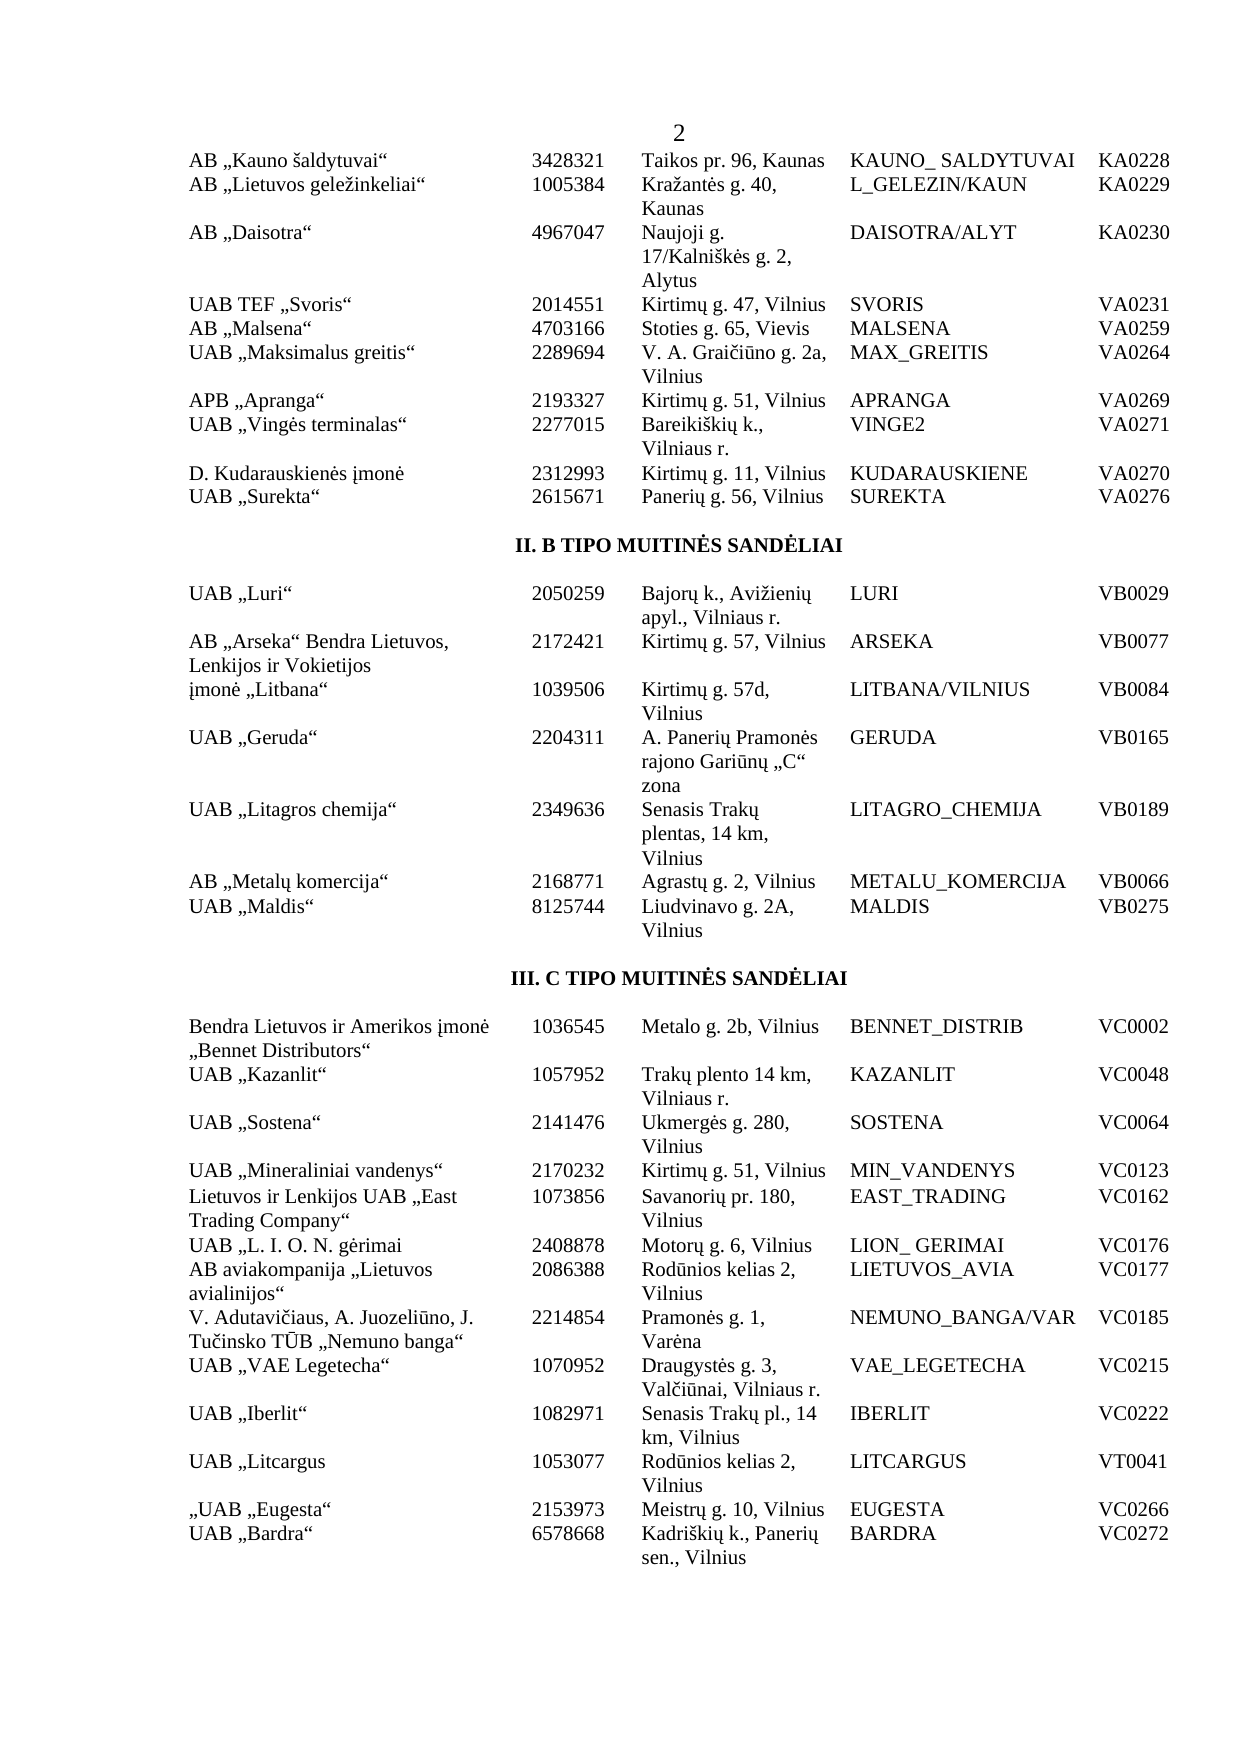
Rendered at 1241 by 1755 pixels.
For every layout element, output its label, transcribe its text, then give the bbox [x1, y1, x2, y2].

table_cell BENNET_DISTRIB [839, 1014, 1087, 1062]
table_cell [177, 509, 520, 533]
table_cell A. Panerių Pramonės rajono Gariūnų „C“ zona [630, 725, 838, 797]
table_cell Senasis Trakų pl., 14 km, Vilnius [630, 1401, 838, 1449]
table_cell Meistrų g. 10, Vilnius [630, 1497, 838, 1521]
table_cell Rodūnios kelias 2, Vilnius [630, 1257, 838, 1305]
table_cell 2214854 [520, 1305, 630, 1353]
table_cell UAB TEF „Svoris“ [177, 292, 520, 316]
table_cell AB „Arseka“ Bendra Lietuvos, Lenkijos ir Vokietijos [177, 629, 520, 677]
table_cell VB0165 [1087, 725, 1181, 797]
table_cell AB „Lietuvos geležinkeliai“ [177, 172, 520, 220]
table_cell UAB „Litagros chemija“ [177, 797, 520, 869]
table_cell 1073856 [520, 1184, 630, 1232]
table_cell LION_ GERIMAI [839, 1233, 1087, 1257]
table_cell VB0029 [1087, 581, 1181, 629]
table_cell Kirtimų g. 57d, Vilnius [630, 677, 838, 725]
table_cell 2170232 [520, 1158, 630, 1184]
table_cell Agrastų g. 2, Vilnius [630, 870, 838, 893]
table_cell VB0275 [1087, 894, 1181, 942]
table_cell 4967047 [520, 220, 630, 292]
table_cell Kirtimų g. 47, Vilnius [630, 292, 838, 316]
table_cell VB0077 [1087, 629, 1181, 677]
table_cell Stoties g. 65, Vievis [630, 316, 838, 340]
table_cell VT0041 [1087, 1449, 1181, 1497]
table_cell KAZANLIT [839, 1062, 1087, 1110]
table_cell Naujoji g. 17/Kalniškės g. 2, Alytus [630, 220, 838, 292]
table_cell APRANGA [839, 388, 1087, 412]
table_cell [630, 509, 838, 533]
table_cell [839, 509, 1087, 533]
table_cell 2408878 [520, 1233, 630, 1257]
table_cell Metalo g. 2b, Vilnius [630, 1014, 838, 1062]
table_cell KA0229 [1087, 172, 1181, 220]
table_cell Pramonės g. 1, Varėna [630, 1305, 838, 1353]
table_cell Senasis Trakų plentas, 14 km, Vilnius [630, 797, 838, 869]
table_cell Kirtimų g. 57, Vilnius [630, 629, 838, 677]
table_cell VA0264 [1087, 340, 1181, 388]
table_cell APB „Apranga“ [177, 388, 520, 412]
table_cell VINGE2 [839, 412, 1087, 460]
table_cell UAB „L. I. O. N. gėrimai [177, 1233, 520, 1257]
table_cell V. Adutavičiaus, A. Juozeliūno, J. Tučinsko TŪB „Nemuno banga“ [177, 1305, 520, 1353]
table_cell [520, 509, 630, 533]
table_cell „UAB „Eugesta“ [177, 1497, 520, 1521]
table_cell 2277015 [520, 412, 630, 460]
table_cell 2014551 [520, 292, 630, 316]
table_cell 1053077 [520, 1449, 630, 1497]
table_cell DAISOTRA/ALYT [839, 220, 1087, 292]
table_cell KA0228 [1087, 148, 1181, 172]
table_cell LITBANA/VILNIUS [839, 677, 1087, 725]
table_cell [1087, 1569, 1181, 1593]
table_cell VA0270 [1087, 460, 1181, 484]
table_cell [630, 1569, 838, 1593]
table_cell [839, 1569, 1087, 1593]
table_cell Kražantės g. 40, Kaunas [630, 172, 838, 220]
table_cell Ukmergės g. 280, Vilnius [630, 1110, 838, 1158]
table_cell VC0177 [1087, 1257, 1181, 1305]
table_cell 1082971 [520, 1401, 630, 1449]
table_cell NEMUNO_BANGA/VAR [839, 1305, 1087, 1353]
table_cell [839, 942, 1087, 966]
table_cell VA0276 [1087, 485, 1181, 508]
table_cell VB0189 [1087, 797, 1181, 869]
table_cell LITCARGUS [839, 1449, 1087, 1497]
table_cell Liudvinavo g. 2A, Vilnius [630, 894, 838, 942]
table_cell 2312993 [520, 460, 630, 484]
table_cell 2153973 [520, 1497, 630, 1521]
table_cell VA0231 [1087, 292, 1181, 316]
table_cell AB „Kauno šaldytuvai“ [177, 148, 520, 172]
table_cell [1087, 509, 1181, 533]
table_cell VA0271 [1087, 412, 1181, 460]
table_cell 1057952 [520, 1062, 630, 1110]
table_cell UAB „VAE Legetecha“ [177, 1353, 520, 1401]
table_cell VC0272 [1087, 1521, 1181, 1569]
table_cell 2349636 [520, 797, 630, 869]
table_cell VC0048 [1087, 1062, 1181, 1110]
table_cell 2204311 [520, 725, 630, 797]
table_cell VC0266 [1087, 1497, 1181, 1521]
table_cell MIN_VANDENYS [839, 1158, 1087, 1184]
table_cell UAB „Iberlit“ [177, 1401, 520, 1449]
table_cell 3428321 [520, 148, 630, 172]
table_cell UAB „Litcargus [177, 1449, 520, 1497]
table_cell MAX_GREITIS [839, 340, 1087, 388]
table_cell 2289694 [520, 340, 630, 388]
table_cell Draugystės g. 3, Valčiūnai, Vilniaus r. [630, 1353, 838, 1401]
table_cell UAB „Maksimalus greitis“ [177, 340, 520, 388]
table_cell EUGESTA [839, 1497, 1087, 1521]
table_cell [1087, 942, 1181, 966]
table_cell [520, 942, 630, 966]
table_cell VA0259 [1087, 316, 1181, 340]
table_cell VC0222 [1087, 1401, 1181, 1449]
table_cell 2086388 [520, 1257, 630, 1305]
table_cell 2168771 [520, 870, 630, 893]
table_cell 2172421 [520, 629, 630, 677]
table_cell UAB „Mineraliniai vandenys“ [177, 1158, 520, 1184]
table_cell UAB „Maldis“ [177, 894, 520, 942]
table_cell 1070952 [520, 1353, 630, 1401]
table_cell MALSENA [839, 316, 1087, 340]
table_cell SOSTENA [839, 1110, 1087, 1158]
table_cell II. B TIPO MUITINĖS SANDĖLIAI [177, 533, 1181, 557]
table_cell VC0002 [1087, 1014, 1181, 1062]
table_cell UAB „Vingės terminalas“ [177, 412, 520, 460]
table_cell 1036545 [520, 1014, 630, 1062]
table_cell VA0269 [1087, 388, 1181, 412]
table_cell [177, 1569, 520, 1593]
table_cell UAB „Bardra“ [177, 1521, 520, 1569]
table_cell [630, 942, 838, 966]
table_cell 8125744 [520, 894, 630, 942]
table_cell LURI [839, 581, 1087, 629]
table_cell [520, 1569, 630, 1593]
table_cell KAUNO_ SALDYTUVAI [839, 148, 1087, 172]
table_cell VC0185 [1087, 1305, 1181, 1353]
table_cell EAST_TRADING [839, 1184, 1087, 1232]
table_cell 2615671 [520, 485, 630, 508]
table_cell Kirtimų g. 51, Vilnius [630, 1158, 838, 1184]
table_cell VC0215 [1087, 1353, 1181, 1401]
table_cell VC0123 [1087, 1158, 1181, 1184]
table_cell AB „Metalų komercija“ [177, 870, 520, 893]
table_cell Motorų g. 6, Vilnius [630, 1233, 838, 1257]
table_cell [177, 990, 1181, 1014]
table_cell UAB „Kazanlit“ [177, 1062, 520, 1110]
table_cell Bajorų k., Avižienių apyl., Vilniaus r. [630, 581, 838, 629]
table_cell L_GELEZIN/KAUN [839, 172, 1087, 220]
table_cell [177, 942, 520, 966]
table_cell ARSEKA [839, 629, 1087, 677]
table_cell BARDRA [839, 1521, 1087, 1569]
table_cell KA0230 [1087, 220, 1181, 292]
table_cell Trakų plento 14 km, Vilniaus r. [630, 1062, 838, 1110]
table_cell 1039506 [520, 677, 630, 725]
table_cell III. C TIPO MUITINĖS SANDĖLIAI [177, 966, 1181, 990]
table_cell [177, 557, 1181, 581]
table_cell Panerių g. 56, Vilnius [630, 485, 838, 508]
table_cell įmonė „Litbana“ [177, 677, 520, 725]
table_cell IBERLIT [839, 1401, 1087, 1449]
table_cell Kirtimų g. 11, Vilnius [630, 460, 838, 484]
table_cell UAB „Sostena“ [177, 1110, 520, 1158]
table_cell 4703166 [520, 316, 630, 340]
table_cell Bareikiškių k., Vilniaus r. [630, 412, 838, 460]
table_cell AB aviakompanija „Lietuvos avialinijos“ [177, 1257, 520, 1305]
table_cell GERUDA [839, 725, 1087, 797]
table_cell 2141476 [520, 1110, 630, 1158]
table_cell UAB „Surekta“ [177, 485, 520, 508]
table_cell LITAGRO_CHEMIJA [839, 797, 1087, 869]
table_cell Lietuvos ir Lenkijos UAB „East Trading Company“ [177, 1184, 520, 1232]
table_cell Bendra Lietuvos ir Amerikos įmonė „Bennet Distributors“ [177, 1014, 520, 1062]
table_cell LIETUVOS_AVIA [839, 1257, 1087, 1305]
table_cell Savanorių pr. 180, Vilnius [630, 1184, 838, 1232]
table_cell AB „Daisotra“ [177, 220, 520, 292]
table_cell Kirtimų g. 51, Vilnius [630, 388, 838, 412]
table_cell V. A. Graičiūno g. 2a, Vilnius [630, 340, 838, 388]
table_cell AB „Malsena“ [177, 316, 520, 340]
table_cell VB0066 [1087, 870, 1181, 893]
table_cell 1005384 [520, 172, 630, 220]
table_cell UAB „Geruda“ [177, 725, 520, 797]
table_cell KUDARAUSKIENE [839, 460, 1087, 484]
table_cell VC0162 [1087, 1184, 1181, 1232]
table_cell SUREKTA [839, 485, 1087, 508]
table_cell Kadriškių k., Panerių sen., Vilnius [630, 1521, 838, 1569]
table_cell VC0064 [1087, 1110, 1181, 1158]
table_cell VC0176 [1087, 1233, 1181, 1257]
table_cell METALU_KOMERCIJA [839, 870, 1087, 893]
table_cell 6578668 [520, 1521, 630, 1569]
table_cell 2193327 [520, 388, 630, 412]
table_cell VAE_LEGETECHA [839, 1353, 1087, 1401]
table_cell Taikos pr. 96, Kaunas [630, 148, 838, 172]
table_cell UAB „Luri“ [177, 581, 520, 629]
table_cell MALDIS [839, 894, 1087, 942]
table_cell Rodūnios kelias 2, Vilnius [630, 1449, 838, 1497]
table_cell 2050259 [520, 581, 630, 629]
table_cell D. Kudarauskienės įmonė [177, 460, 520, 484]
table_cell VB0084 [1087, 677, 1181, 725]
table_cell SVORIS [839, 292, 1087, 316]
